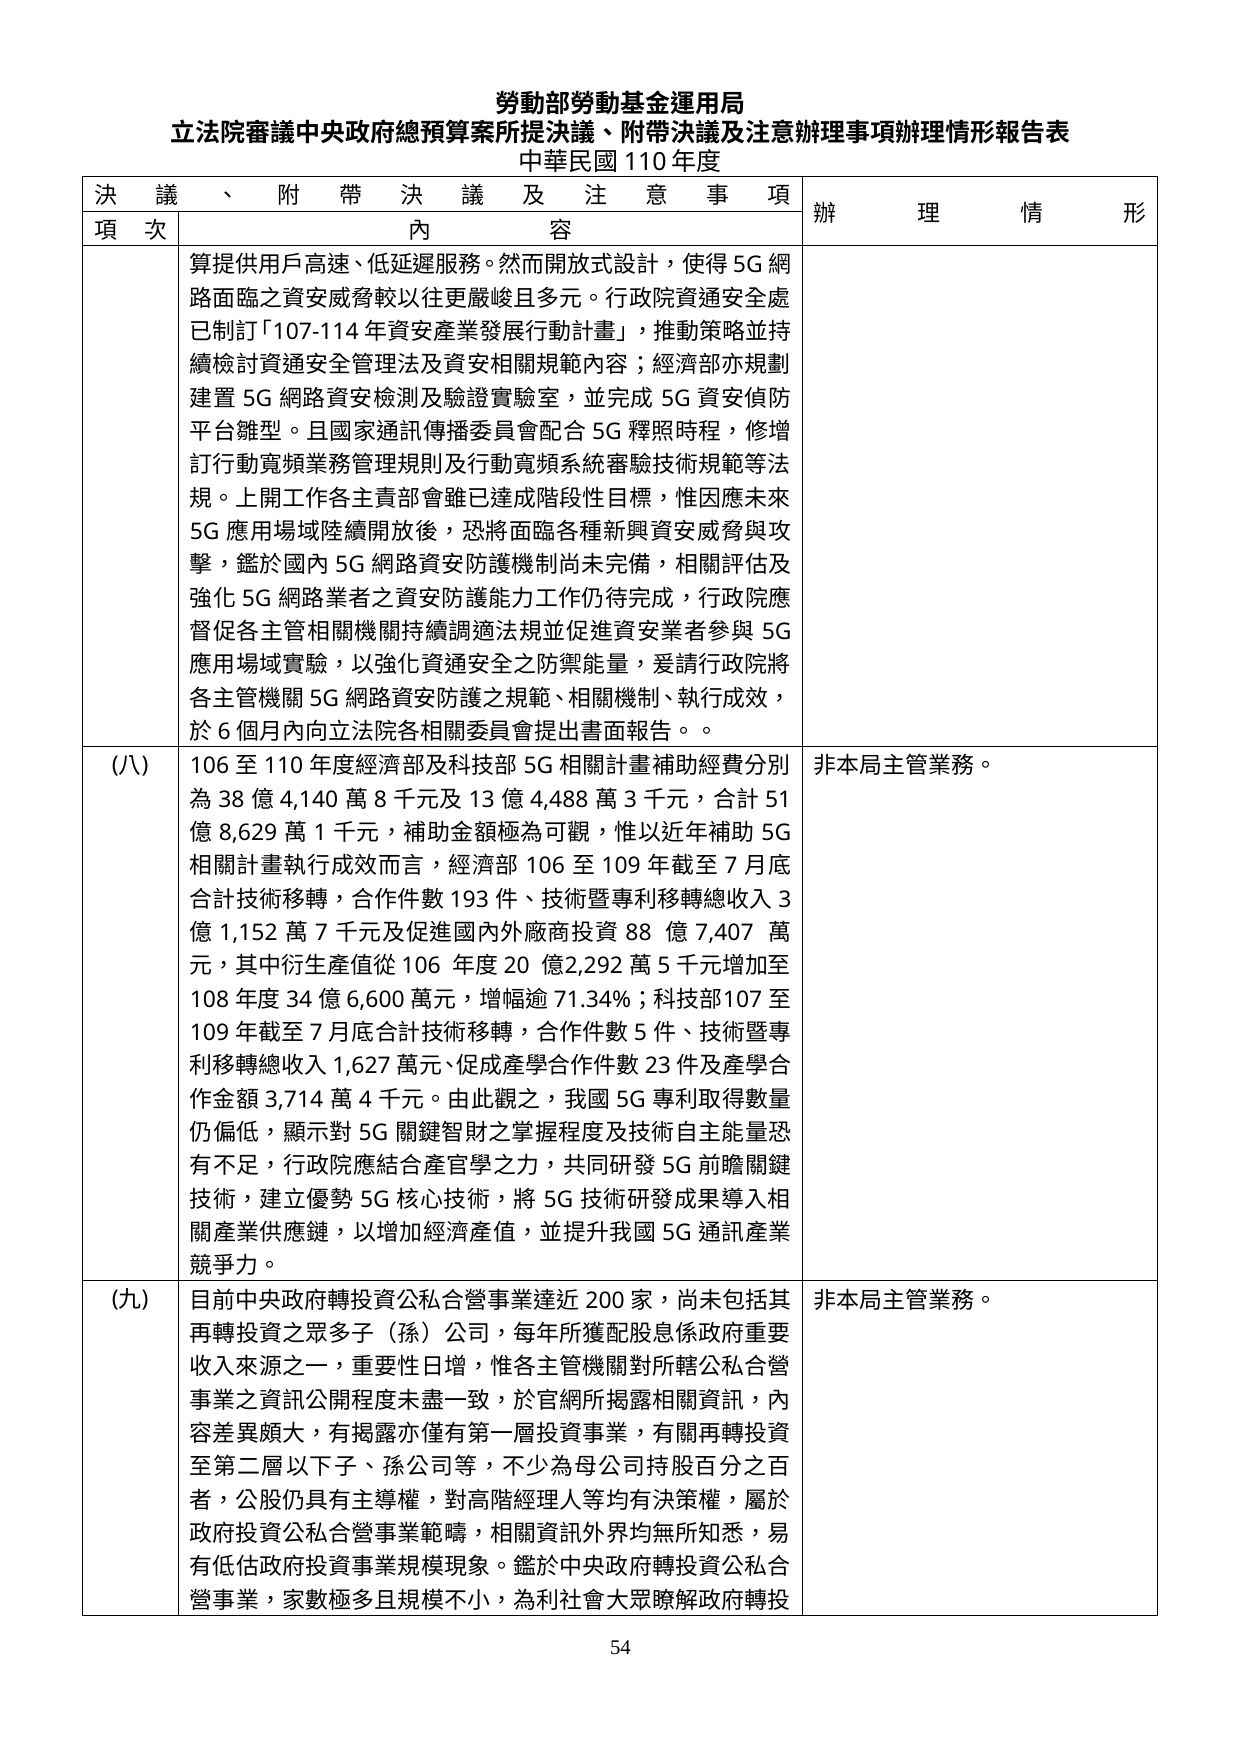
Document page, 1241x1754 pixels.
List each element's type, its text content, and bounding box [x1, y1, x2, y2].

table_cell 非本局主管業務。 [803, 1281, 1157, 1615]
table_cell [83, 246, 178, 746]
table_cell 項次 [83, 212, 178, 245]
table_cell (八) [83, 747, 178, 1280]
table_cell 內 容 [179, 212, 802, 245]
table_cell 非本局主管業務。 [803, 747, 1157, 1280]
table_cell [803, 246, 1157, 746]
table_header 辦理情形 [803, 177, 1157, 245]
table_cell (九) [83, 1281, 178, 1615]
table_cell 目前中央政府轉投資公私合營事業達近 200 家，尚未包括其再轉投資之眾多子（孫）公司，每年所獲配股息係政府重要收入來源之一，重要性日增，惟各主管機關對所轄公私合營事業之資訊公開程度未盡一致，於官網所揭露相關資訊，內容差異頗大，有揭露亦僅有第一層投資事業，有關再轉投資至第二層以下子、孫公司等，不少為母公司持股百分之百者，公股仍具有主導權，對高階經理人等均有決策權，屬於政府投資公私合營事業範疇，相關資訊外界均無所知悉，易有低估政府投資事業規模現象。鑑於中央政府轉投資公私合營事業，家數極多且規模不小，為利社會大眾瞭解政府轉投 [179, 1281, 802, 1615]
table_cell 106 至 110 年度經濟部及科技部 5G 相關計畫補助經費分別為 38 億 4,140 萬 8 千元及 13 億 4,488 萬 3 千元，合計 51 億 8,629 萬 1 千元，補助金額極為可觀，惟以近年補助 5G 相關計畫執行成效而言，經濟部 106 至 109 年截至 7 月底合計技術移轉，合作件數 193 件、技術暨專利移轉總收入 3 億 1,152 萬 7 千元及促進國內外廠商投資 88 億 7,407 萬元，其中衍生產值從 106 年度 20 億2,292 萬 5 千元增加至 108 年度 34 億 6,600 萬元，增幅逾 71.34%；科技部107 至 109 年截至 7 月底合計技術移轉，合作件數 5 件、技術暨專利移轉總收入 1,627 萬元、促成產學合作件數 23 件及產學合作金額 3,714 萬 4 千元。由此觀之，我國 5G 專利取得數量仍偏低，顯示對 5G 關鍵智財之掌握程度及技術自主能量恐有不足，行政院應結合產官學之力，共同研發 5G 前瞻關鍵技術，建立優勢 5G 核心技術，將 5G 技術研發成果導入相關產業供應鏈，以增加經濟產值，並提升我國 5G 通訊產業競爭力。 [179, 747, 802, 1280]
table_cell 算提供用戶高速、低延遲服務。然而開放式設計，使得 5G 網路面臨之資安威脅較以往更嚴峻且多元。行政院資通安全處已制訂「107-114 年資安產業發展行動計畫」，推動策略並持續檢討資通安全管理法及資安相關規範內容；經濟部亦規劃建置 5G 網路資安檢測及驗證實驗室，並完成 5G 資安偵防平台雛型。且國家通訊傳播委員會配合 5G 釋照時程，修增訂行動寬頻業務管理規則及行動寬頻系統審驗技術規範等法規。上開工作各主責部會雖已達成階段性目標，惟因應未來 5G 應用場域陸續開放後，恐將面臨各種新興資安威脅與攻擊，鑑於國內 5G 網路資安防護機制尚未完備，相關評估及強化 5G 網路業者之資安防護能力工作仍待完成，行政院應督促各主管相關機關持續調適法規並促進資安業者參與 5G 應用場域實驗，以強化資通安全之防禦能量，爰請行政院將各主管機關 5G 網路資安防護之規範、相關機制、執行成效，於 6 個月內向立法院各相關委員會提出書面報告。。 [179, 246, 802, 746]
table_header 決議、附帶決議及注意事項 [83, 177, 802, 211]
